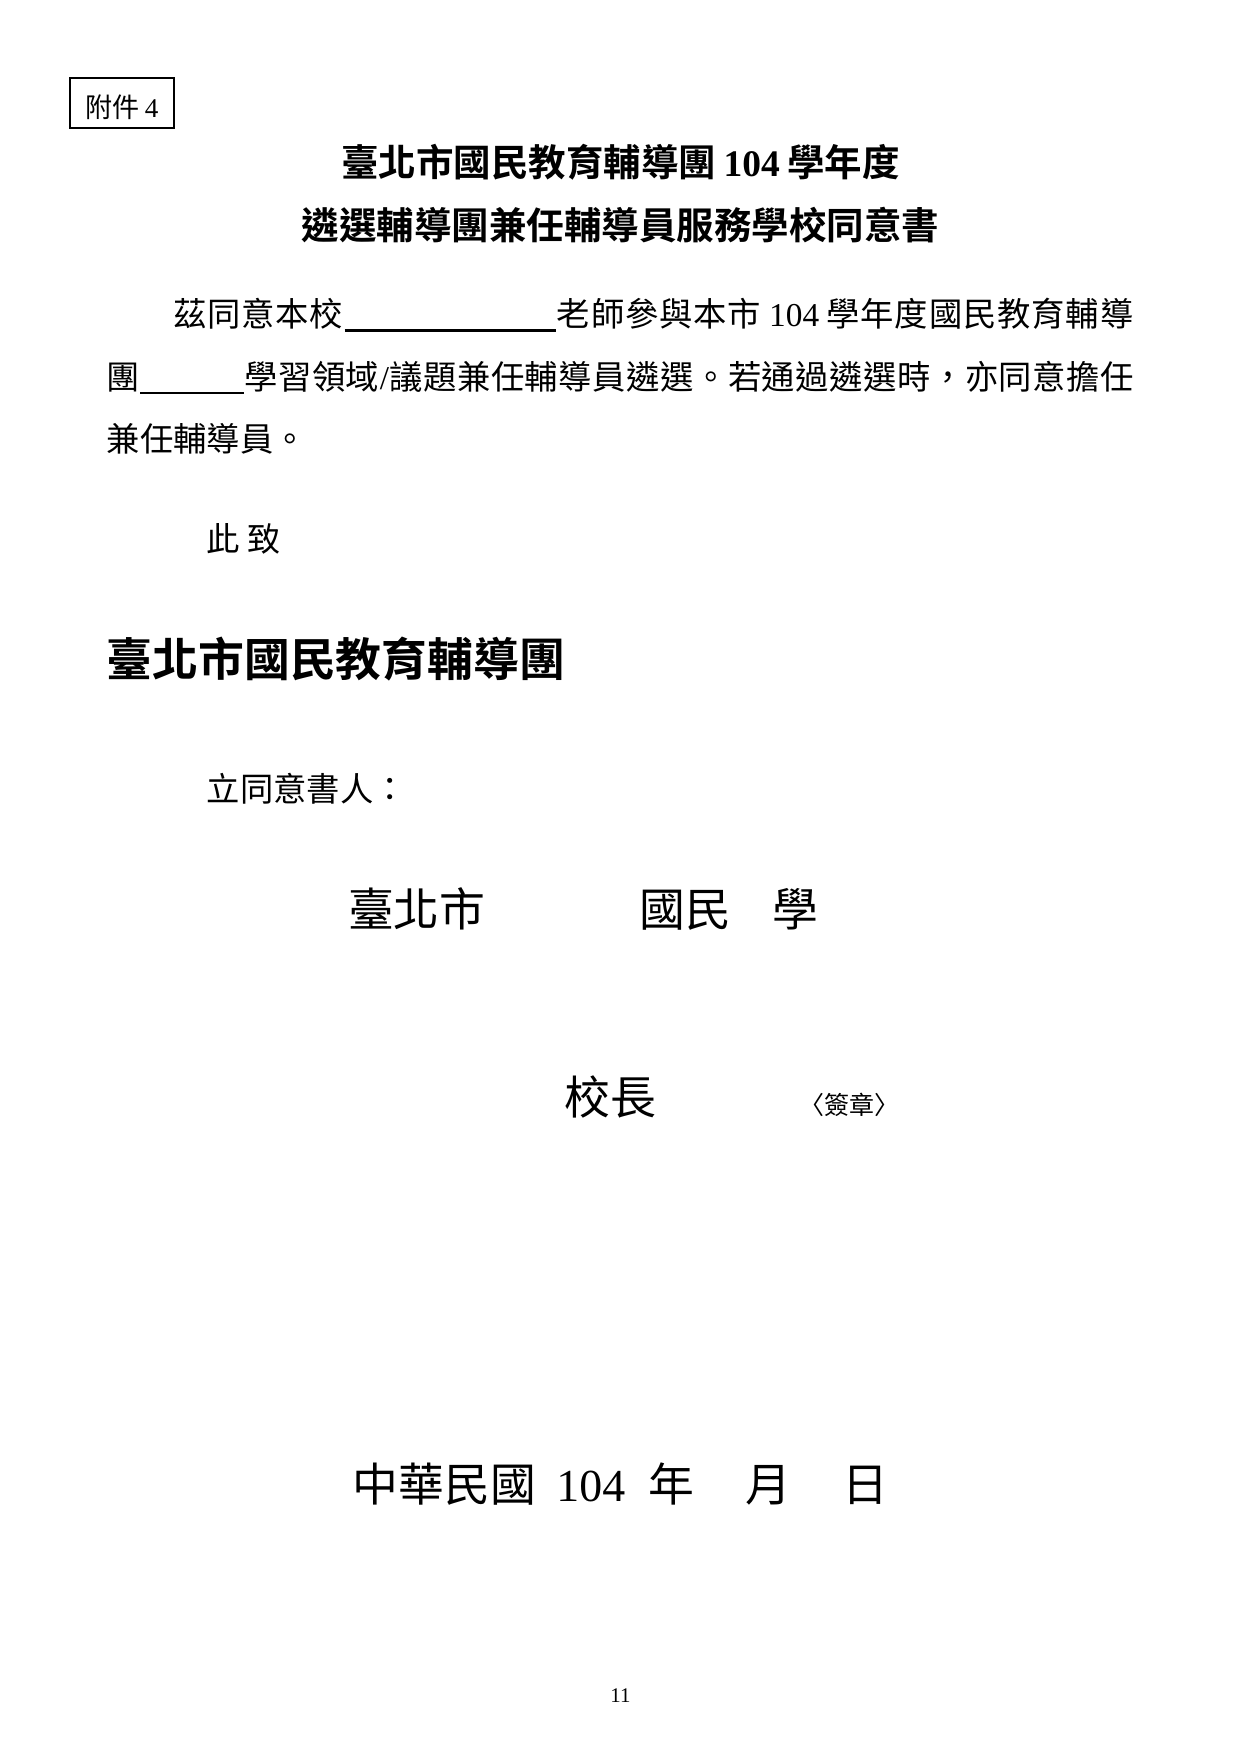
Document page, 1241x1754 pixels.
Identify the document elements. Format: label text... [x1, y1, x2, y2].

text 臺北市國民教育輔導團104學年度 [106, 127, 1134, 189]
text 此 致 [106, 502, 1134, 564]
text 茲同意本校 老師參與本市104學年度國民教育輔導團 學習領域/議題兼任輔導員遴選。若通過遴選時，亦同意擔任兼任輔導員。 [106, 277, 1134, 464]
text 中華民國 104 年 月 日 [106, 1452, 1134, 1514]
text 臺北市 國民 學 [106, 877, 1134, 939]
text 立同意書人： [106, 752, 1134, 814]
text 遴選輔導團兼任輔導員服務學校同意書 [106, 189, 1134, 252]
text 臺北市國民教育輔導團 [106, 627, 1134, 689]
text 附件4 [85, 86, 159, 121]
text 校長 〈簽章〉 [106, 1064, 1134, 1127]
